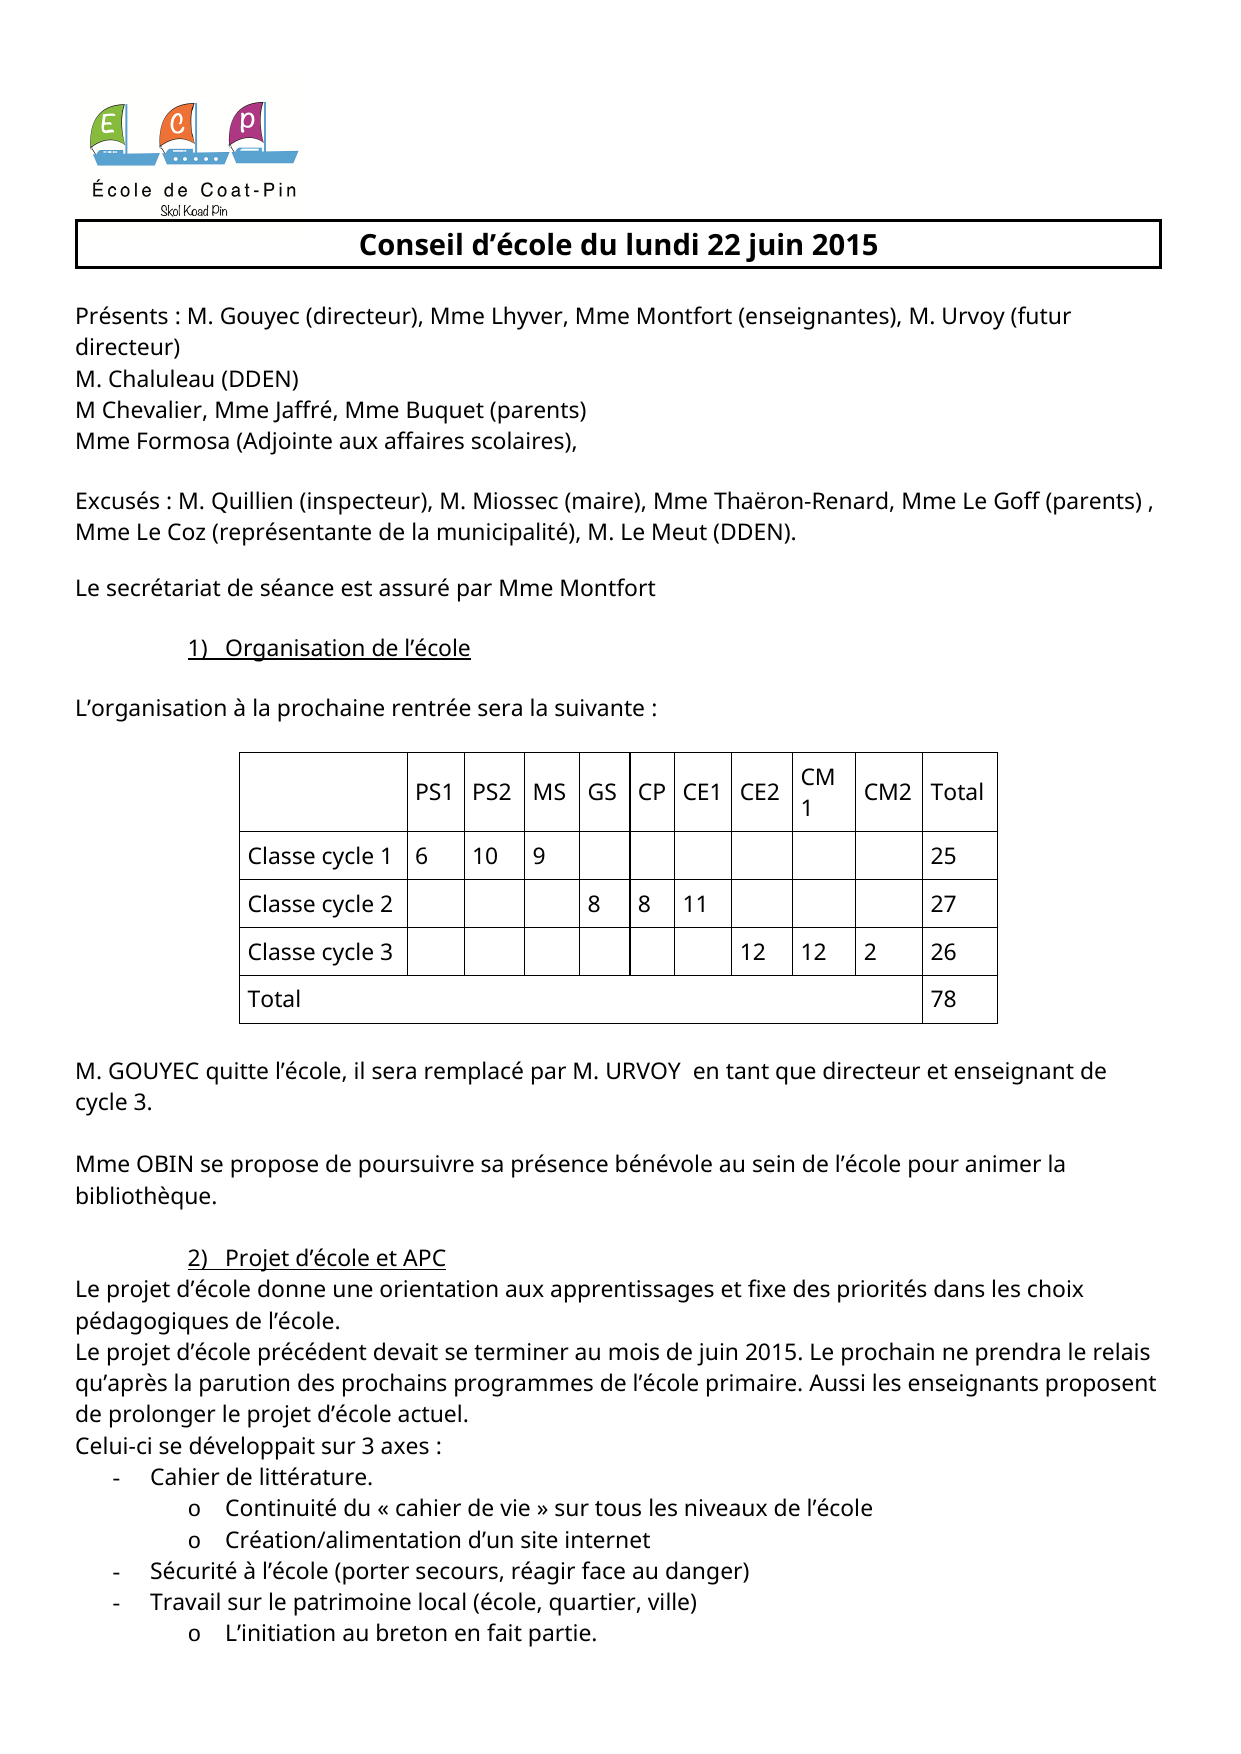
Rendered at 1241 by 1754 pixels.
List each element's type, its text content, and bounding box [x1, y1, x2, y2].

table_header CP [631, 753, 674, 831]
list Travail sur le patrimoine local (école, quartier, ville) [112, 1586, 1162, 1617]
table_cell 27 [923, 880, 997, 927]
table_header CE1 [675, 753, 731, 831]
table_cell Classe cycle 3 [240, 928, 407, 974]
table_cell 25 [923, 832, 997, 879]
table_cell Classe cycle 1 [240, 832, 407, 879]
table_cell [408, 928, 464, 974]
table_cell 8 [631, 880, 674, 927]
table_cell Total [240, 976, 922, 1022]
table_cell 8 [580, 880, 629, 927]
table_cell [580, 928, 629, 974]
table_cell [793, 832, 855, 879]
text Le secrétariat de séance est assuré par Mme Montfort [75, 572, 1162, 603]
table_cell [580, 832, 629, 879]
table_cell [631, 928, 674, 974]
table_header PS1 [408, 753, 464, 831]
table_header PS2 [465, 753, 524, 831]
table_cell [675, 832, 731, 879]
text Présents : M. Gouyec (directeur), Mme Lhyver, Mme Montfort (enseignantes), M. Urvoy (futur directeur) [75, 300, 1162, 362]
table_cell [631, 832, 674, 879]
table_cell [525, 880, 579, 927]
table_cell [465, 928, 524, 974]
table_header MS [525, 753, 579, 831]
table_cell [675, 928, 731, 974]
list Cahier de littérature. [112, 1461, 1162, 1492]
text L’organisation à la prochaine rentrée sera la suivante : [75, 692, 1162, 723]
table_header Total [923, 753, 997, 831]
table_header CM2 [856, 753, 922, 831]
subtitle Conseil d’école du lundi 22 juin 2015 [78, 222, 1159, 266]
text Le projet d’école précédent devait se terminer au mois de juin 2015. Le prochain ne prendra le relais qu’après la parution des prochains programmes de l’école primaire. Aussi les enseignants proposent de prolonger le projet d’école actuel. [75, 1336, 1162, 1430]
table_cell 10 [465, 832, 524, 879]
table_cell [732, 880, 792, 927]
list L’initiation au breton en fait partie. [187, 1617, 1162, 1649]
table_header CM1 [793, 753, 855, 831]
text M Chevalier, Mme Jaffré, Mme Buquet (parents) [75, 394, 1162, 425]
table_cell [525, 928, 579, 974]
table_header [240, 753, 407, 831]
table_header GS [580, 753, 629, 831]
table_cell 2 [856, 928, 922, 974]
table_cell [732, 832, 792, 879]
text Excusés : M. Quillien (inspecteur), M. Miossec (maire), Mme Thaëron-Renard, Mme Le Goff (parents) , Mme Le Coz (représentante de la municipalité), M. Le Meut (DDEN). [75, 485, 1162, 547]
text M. GOUYEC quitte l’école, il sera remplacé par M. URVOY en tant que directeur et enseignant de cycle 3. [75, 1055, 1162, 1117]
picture [75, 75, 308, 219]
list Sécurité à l’école (porter secours, réagir face au danger) [112, 1555, 1162, 1586]
table_cell [408, 880, 464, 927]
table_cell [465, 880, 524, 927]
list Création/alimentation d’un site internet [187, 1523, 1162, 1555]
table_cell 9 [525, 832, 579, 879]
list Organisation de l’école [187, 632, 1162, 663]
list Projet d’école et APC [187, 1242, 1162, 1273]
table_cell 26 [923, 928, 997, 974]
picture [78, 222, 308, 243]
table_cell 12 [732, 928, 792, 974]
table_cell 6 [408, 832, 464, 879]
text Mme Formosa (Adjointe aux affaires scolaires), [75, 425, 1162, 456]
text M. Chaluleau (DDEN) [75, 362, 1162, 394]
text Celui-ci se développait sur 3 axes : [75, 1430, 1162, 1461]
table_cell [856, 832, 922, 879]
table_cell Classe cycle 2 [240, 880, 407, 927]
table_cell 11 [675, 880, 731, 927]
table_cell 78 [923, 976, 997, 1022]
text Mme OBIN se propose de poursuivre sa présence bénévole au sein de l’école pour animer la bibliothèque. [75, 1148, 1162, 1211]
table_cell [793, 880, 855, 927]
list Continuité du « cahier de vie » sur tous les niveaux de l’école [187, 1492, 1162, 1523]
table_cell 12 [793, 928, 855, 974]
text Le projet d’école donne une orientation aux apprentissages et fixe des priorités dans les choix pédagogiques de l’école. [75, 1273, 1162, 1336]
table_header CE2 [732, 753, 792, 831]
table_cell [856, 880, 922, 927]
